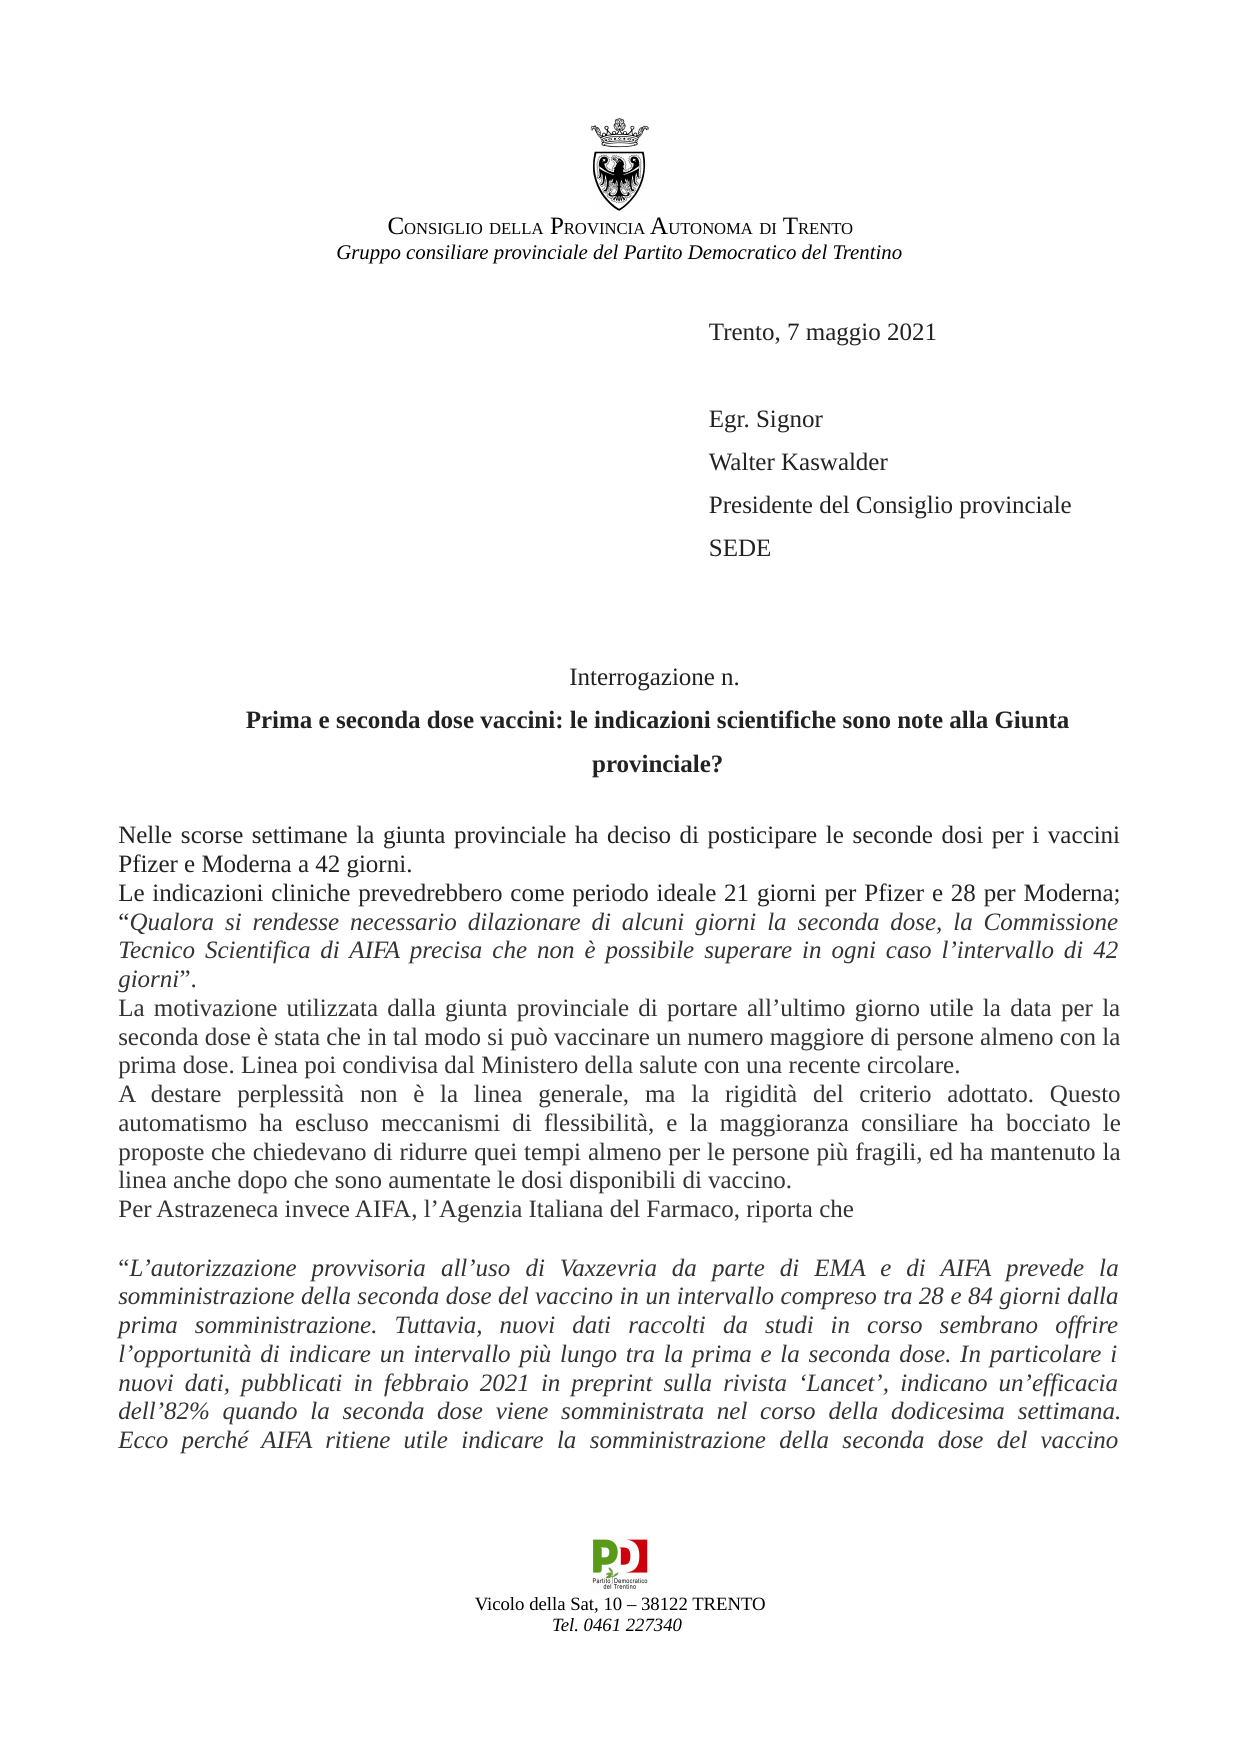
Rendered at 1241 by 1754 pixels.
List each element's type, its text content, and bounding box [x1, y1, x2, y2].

text SEDE [709, 533, 1122, 562]
text Prima e seconda dose vaccini: le indicazioni scientifiche sono note alla Giunta provinciale? [193, 706, 1122, 777]
text La motivazione utilizzata dalla giunta provinciale di portare all’ultimo giorno utile la data per la seconda dose è stata che in tal modo si può vaccinare un numero maggiore di persone almeno con la prima dose. Linea poi condivisa dal Ministero della salute con una recente circolare. [118, 993, 1122, 1079]
text Nelle scorse settimane la giunta provinciale ha deciso di posticipare le seconde dosi per i vaccini Pfizer e Moderna a 42 giorni. [118, 821, 1122, 878]
text Per Astrazeneca invece AIFA, l’Agenzia Italiana del Farmaco, riporta che [118, 1194, 1122, 1223]
picture [590, 1536, 650, 1593]
text Presidente del Consiglio provinciale [709, 490, 1122, 519]
text Interrogazione n. [193, 662, 1122, 691]
text “L’autorizzazione provvisoria all’uso di Vaxzevria da parte di EMA e di AIFA prevede la somministrazione della seconda dose del vaccino in un intervallo compreso tra 28 e 84 giorni dalla prima somministrazione. Tuttavia, nuovi dati raccolti da studi in corso sembrano offrire l’opportunità di indicare un intervallo più lungo tra la prima e la seconda dose. In particolare i nuovi dati, pubblicati in febbraio 2021 in preprint sulla rivista ‘Lancet’, indicano un’efficacia dell’82% quando la seconda dose viene somministrata nel corso della dodicesima settimana. Ecco perché AIFA ritiene utile indicare la somministrazione della seconda dose del vaccino [118, 1253, 1122, 1454]
text A destare perplessità non è la linea generale, ma la rigidità del criterio adottato. Questo automatismo ha escluso meccanismi di flessibilità, e la maggioranza consiliare ha bocciato le proposte che chiedevano di ridurre quei tempi almeno per le persone più fragili, ed ha mantenuto la linea anche dopo che sono aumentate le dosi disponibili di vaccino. [118, 1079, 1122, 1194]
text Walter Kaswalder [709, 447, 1122, 476]
text Trento, 7 maggio 2021 [709, 317, 1122, 346]
text Egr. Signor [709, 404, 1122, 432]
picture [590, 118, 650, 211]
text Le indicazioni cliniche prevedrebbero come periodo ideale 21 giorni per Pfizer e 28 per Moderna; “Qualora si rendesse necessario dilazionare di alcuni giorni la seconda dose, la Commissione Tecnico Scientifica di AIFA precisa che non è possibile superare in ogni caso l’intervallo di 42 giorni”. [118, 878, 1122, 993]
